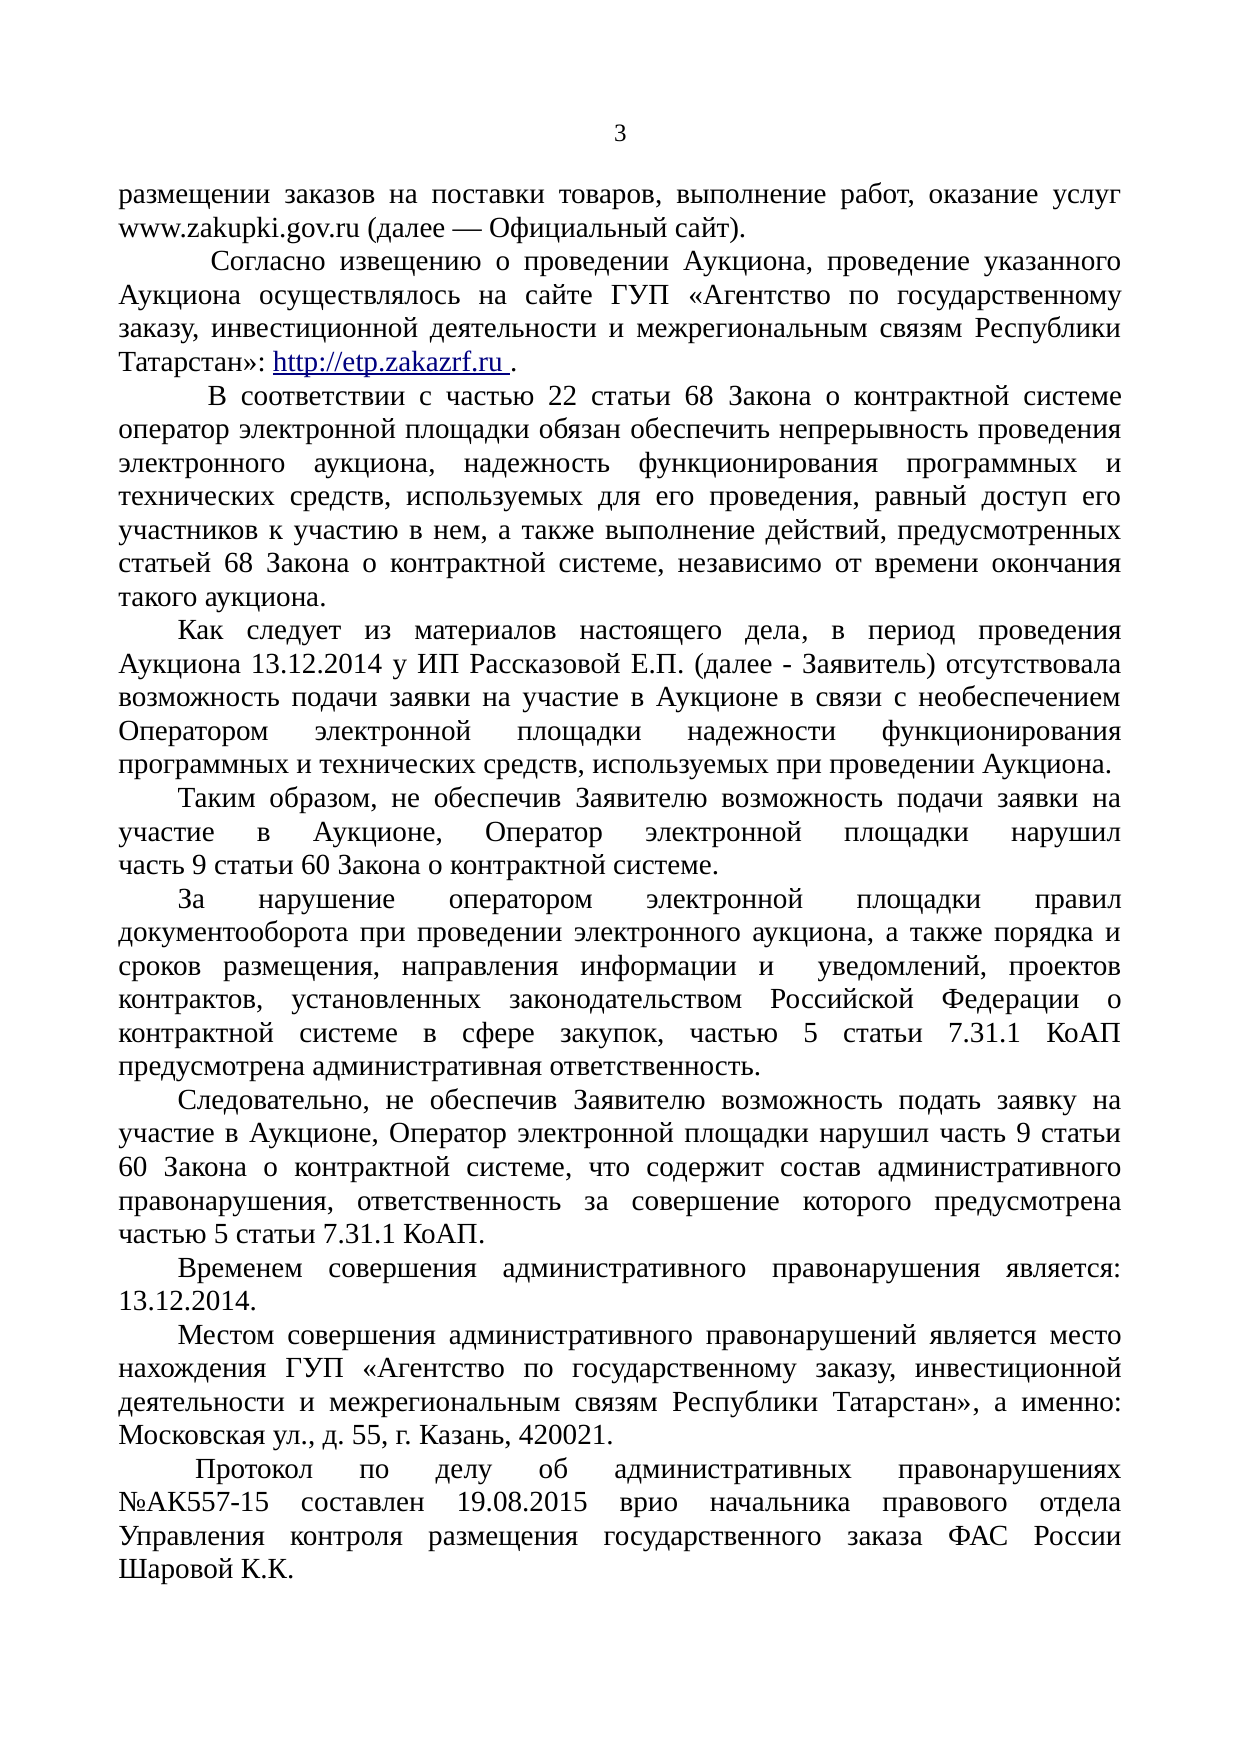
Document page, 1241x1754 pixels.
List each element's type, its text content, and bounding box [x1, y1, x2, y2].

text Как следует из материалов настоящего дела, в период проведения Аукциона 13.12.2014 у ИП Рассказовой Е.П. (далее - Заявитель) отсутствовала возможность подачи заявки на участие в Аукционе в связи с необеспечением Оператором электронной площадки надежности функционирования программных и технических средств, используемых при проведении Аукциона. [118, 612, 1122, 780]
text Согласно извещению о проведении Аукциона, проведение указанного Аукциона осуществлялось на сайте ГУП «Агентство по государственному заказу, инвестиционной деятельности и межрегиональным связям Республики Татарстан»: http://etp.zakazrf.ru . [118, 243, 1122, 378]
text За нарушение оператором электронной площадки правил документооборота при проведении электронного аукциона, а также порядка и сроков размещения, направления информации и уведомлений, проектов контрактов, установленных законодательством Российской Федерации о контрактной системе в сфере закупок, частью 5 статьи 7.31.1 КоАП предусмотрена административная ответственность. [118, 881, 1122, 1082]
text Местом совершения административного правонарушений является место нахождения ГУП «Агентство по государственному заказу, инвестиционной деятельности и межрегиональным связям Республики Татарстан», а именно: Московская ул., д. 55, г. Казань, 420021. [118, 1317, 1122, 1451]
text В соответствии с частью 22 статьи 68 Закона о контрактной системе оператор электронной площадки обязан обеспечить непрерывность проведения электронного аукциона, надежность функционирования программных и технических средств, используемых для его проведения, равный доступ его участников к участию в нем, а также выполнение действий, предусмотренных статьей 68 Закона о контрактной системе, независимо от времени окончания такого аукциона. [118, 378, 1122, 612]
text Таким образом, не обеспечив Заявителю возможность подачи заявки на участие в Аукционе, Оператор электронной площадки нарушил часть 9 статьи 60 Закона о контрактной системе. [118, 780, 1122, 881]
text Временем совершения административного правонарушения является: 13.12.2014. [118, 1250, 1122, 1317]
text Следовательно, не обеспечив Заявителю возможность подать заявку на участие в Аукционе, Оператор электронной площадки нарушил часть 9 статьи 60 Закона о контрактной системе, что содержит состав административного правонарушения, ответственность за совершение которого предусмотрена частью 5 статьи 7.31.1 КоАП. [118, 1082, 1122, 1250]
text размещении заказов на поставки товаров, выполнение работ, оказание услуг www.zakupki.gov.ru (далее — Официальный сайт). [118, 176, 1122, 243]
text Протокол по делу об административных правонарушениях №АК557-15 составлен 19.08.2015 врио начальника правового отдела Управления контроля размещения государственного заказа ФАС России Шаровой К.К. [118, 1451, 1122, 1585]
